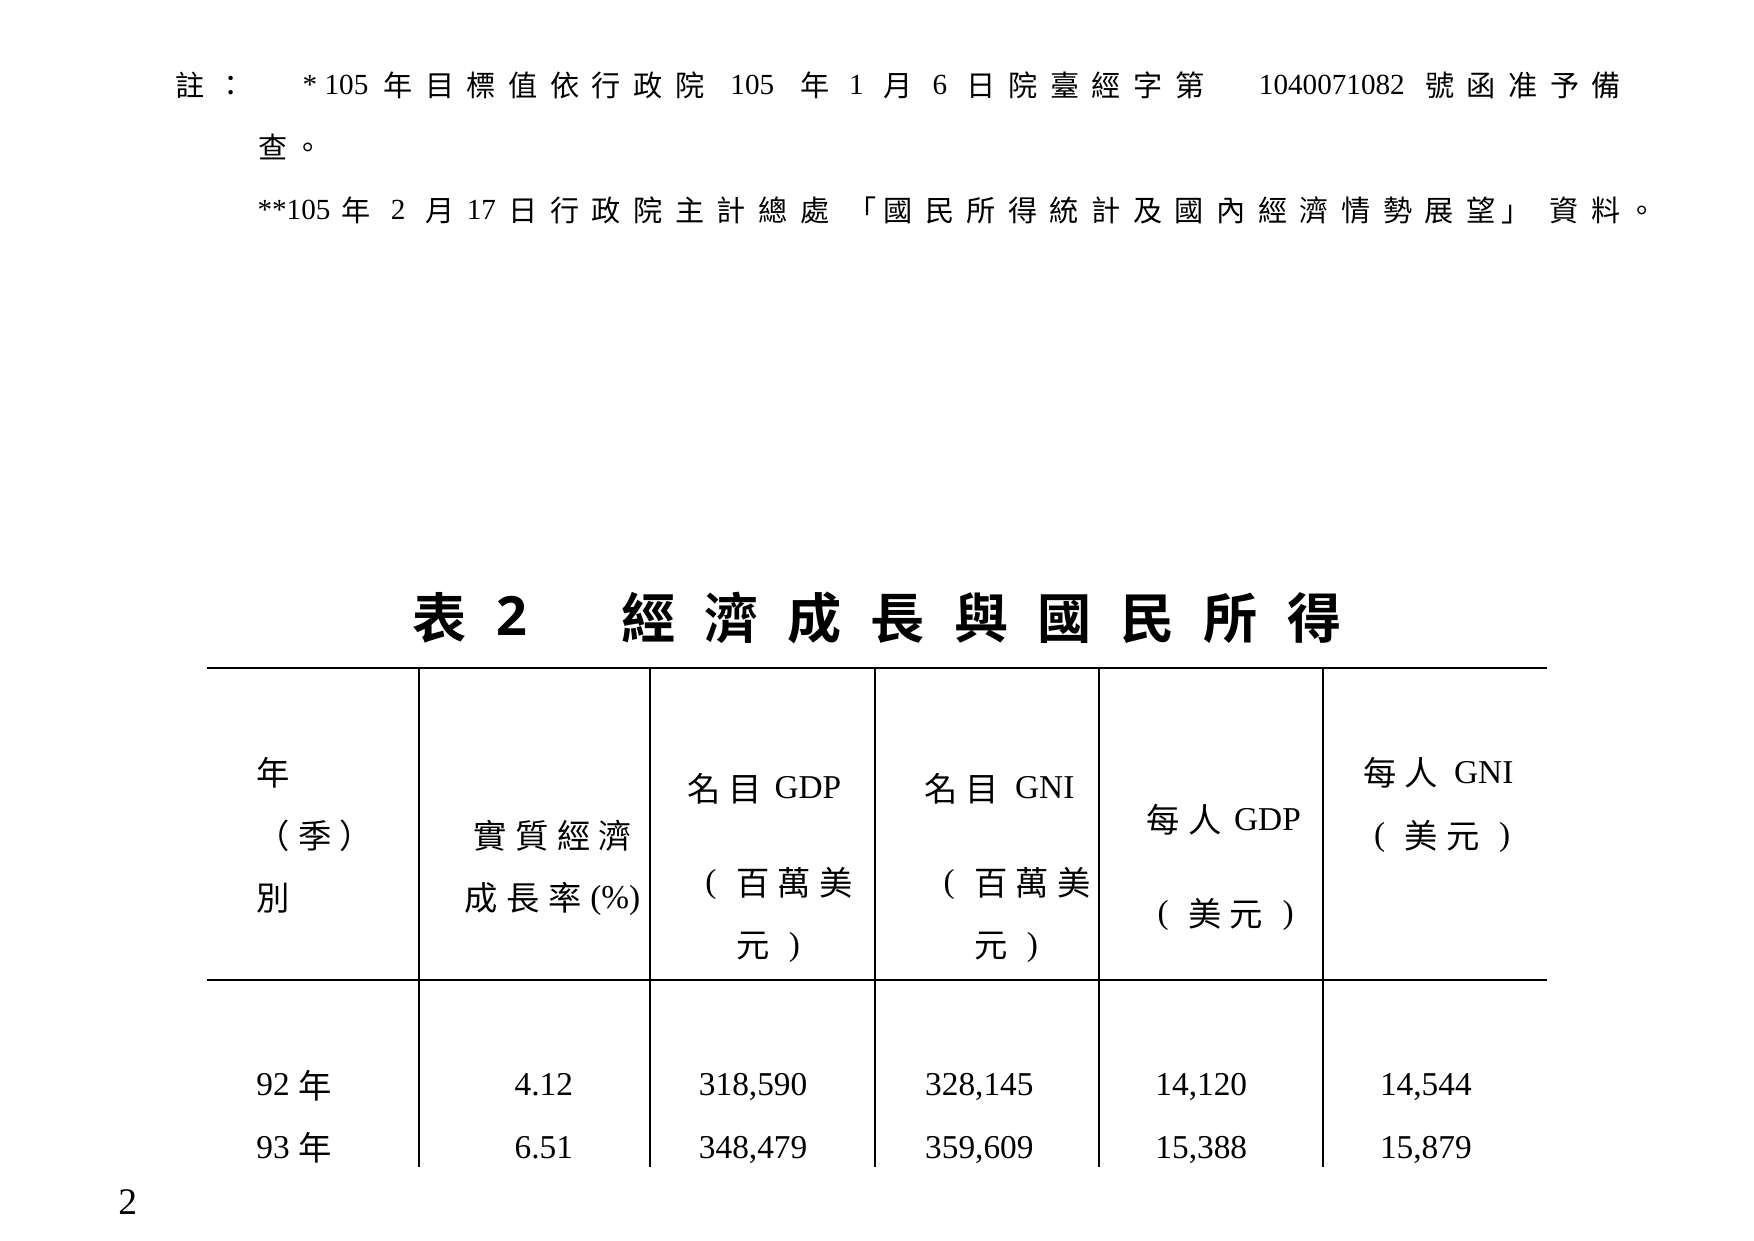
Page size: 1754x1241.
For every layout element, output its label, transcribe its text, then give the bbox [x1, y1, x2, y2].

subtitle 表2 經濟成長與國民所得 [127, 542, 1627, 667]
table_cell 6.51 [420, 1104, 649, 1167]
table_header 實質經濟成長率(%) [420, 669, 649, 979]
table_header 名目GDP (百萬美元) [651, 669, 874, 979]
table_cell 359,609 [876, 1104, 1098, 1167]
table_header 每人GDP (美元) [1100, 669, 1322, 979]
table_cell 14,544 [1324, 981, 1547, 1104]
table_cell 328,145 [876, 981, 1098, 1104]
table_cell 318,590 [651, 981, 874, 1104]
text **105年2月17日行政院主計總處「國民所得統計及國內經濟情勢展望」資料。 [206, 167, 1627, 229]
table_cell 92年 [207, 981, 418, 1104]
table_cell 15,388 [1100, 1104, 1322, 1167]
table_header 每人GNI (美元) [1324, 669, 1547, 979]
table_cell 14,120 [1100, 981, 1322, 1104]
table_header 年（季）別 [207, 669, 418, 979]
text 註： * 105年目標值依行政院105年1月6日院臺經字第 1040071082 號函准予備查。 [156, 42, 1627, 167]
table_header 名目GNI (百萬美元) [876, 669, 1098, 979]
table_cell 15,879 [1324, 1104, 1547, 1167]
table_cell 4.12 [420, 981, 649, 1104]
table_cell 348,479 [651, 1104, 874, 1167]
table_cell 93年 [207, 1104, 418, 1167]
